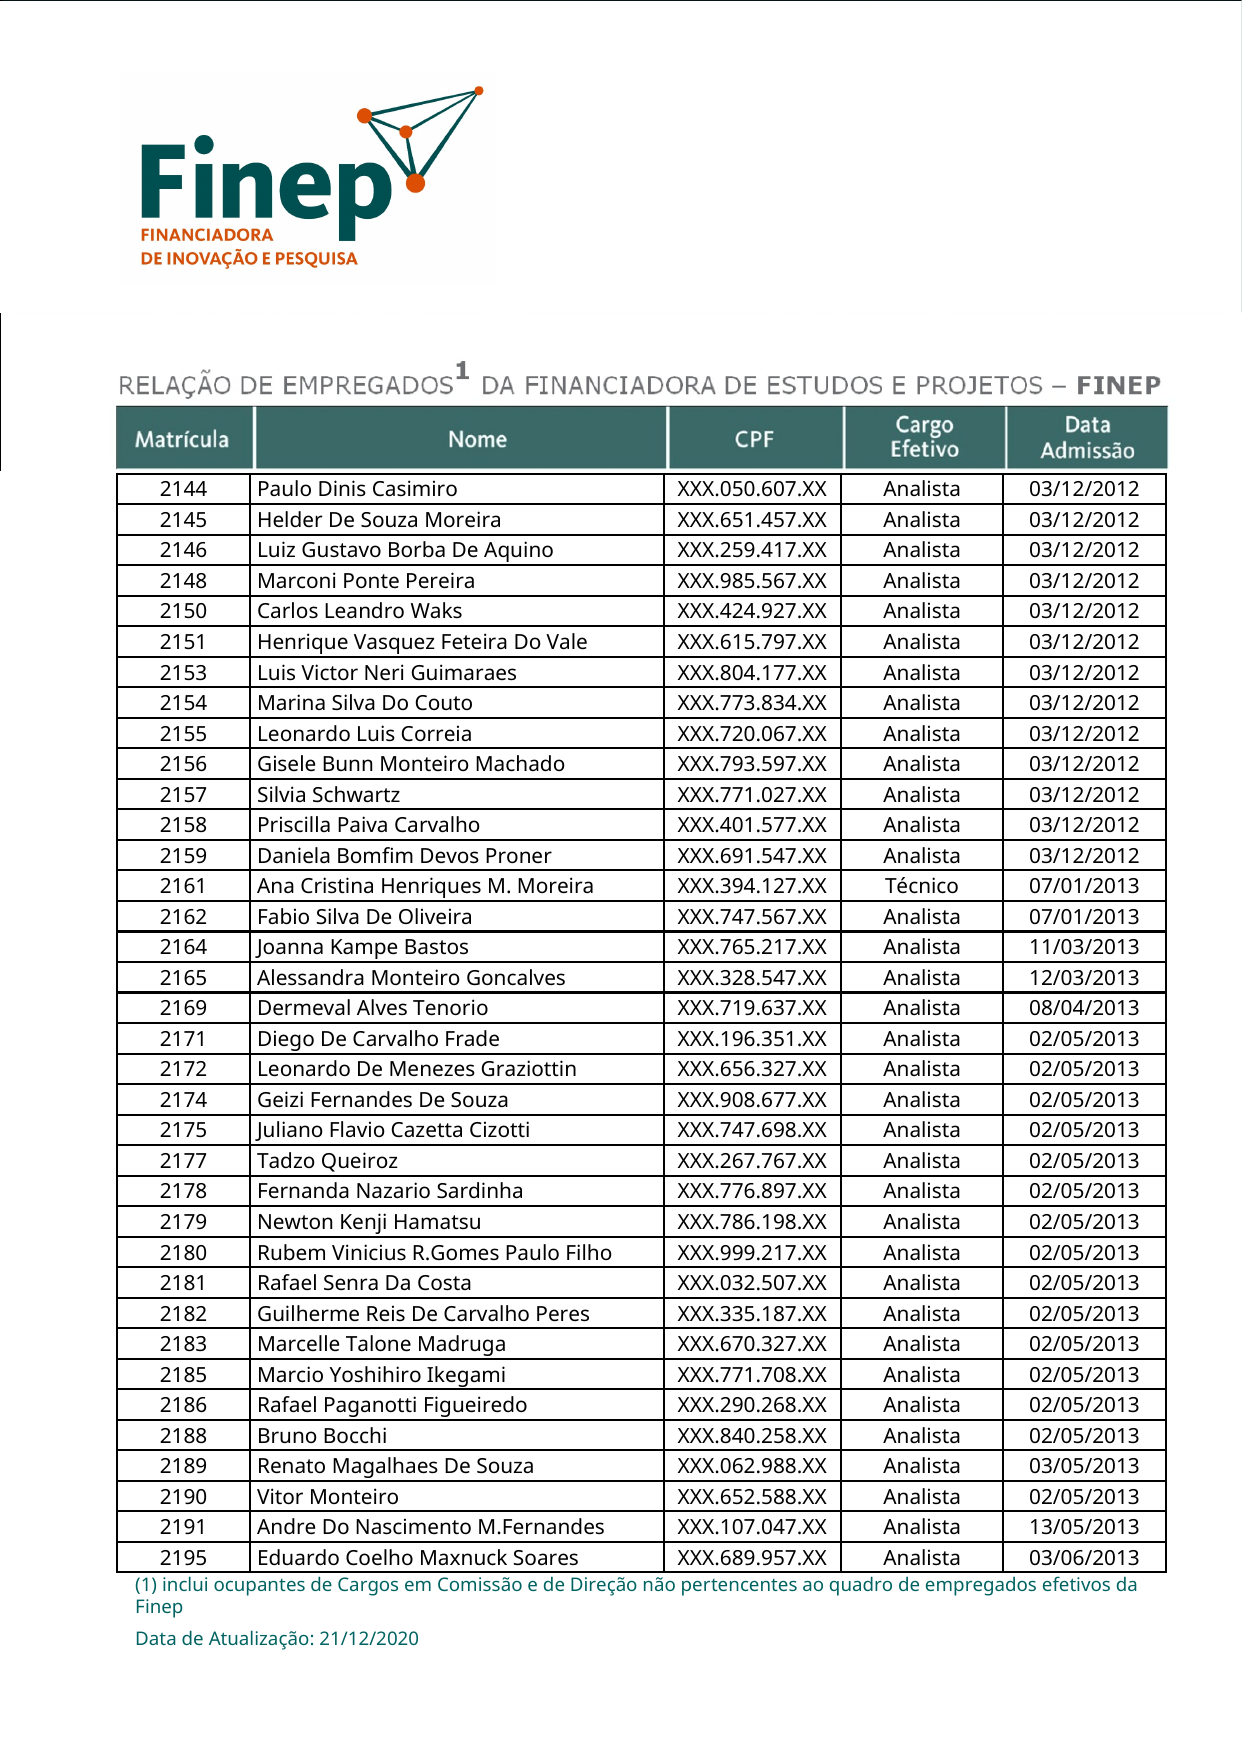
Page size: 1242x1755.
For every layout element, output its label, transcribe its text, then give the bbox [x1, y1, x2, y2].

table_cell 2153 [118, 658, 249, 686]
table_cell Analista [842, 1360, 1002, 1388]
table_cell Analista [842, 505, 1002, 533]
table_cell 2174 [118, 1085, 249, 1113]
table_cell 2171 [118, 1024, 249, 1052]
table_cell Geizi Fernandes De Souza [251, 1085, 663, 1113]
table_cell XXX.771.708.XX [665, 1360, 840, 1388]
table_cell Luiz Gustavo Borba De Aquino [251, 536, 663, 564]
table_cell 11/03/2013 [1004, 933, 1165, 961]
table_cell Analista [842, 1512, 1002, 1541]
table_cell 03/12/2012 [1004, 841, 1165, 869]
table_cell 2151 [118, 627, 249, 656]
table_cell Leonardo De Menezes Graziottin [251, 1055, 663, 1083]
table_cell XXX.908.677.XX [665, 1085, 840, 1113]
table_cell Alessandra Monteiro Goncalves [251, 963, 663, 991]
table_cell 2154 [118, 688, 249, 717]
table_cell 2158 [118, 810, 249, 839]
table_cell 02/05/2013 [1004, 1482, 1165, 1510]
table_cell Analista [842, 1146, 1002, 1174]
table_cell XXX.656.327.XX [665, 1055, 840, 1083]
table_cell 2146 [118, 536, 249, 564]
table_cell 2186 [118, 1390, 249, 1419]
table_cell XXX.267.767.XX [665, 1146, 840, 1174]
table_cell 2179 [118, 1207, 249, 1236]
table_cell 13/05/2013 [1004, 1512, 1165, 1541]
table_cell 02/05/2013 [1004, 1207, 1165, 1236]
table_cell XXX.259.417.XX [665, 536, 840, 564]
table_cell Andre Do Nascimento M.Fernandes [251, 1512, 663, 1541]
table_cell 02/05/2013 [1004, 1024, 1165, 1052]
table_cell 2195 [118, 1543, 249, 1571]
table_cell 2175 [118, 1116, 249, 1144]
table_cell 07/01/2013 [1004, 902, 1165, 930]
table_cell 2182 [118, 1299, 249, 1327]
table_cell 02/05/2013 [1004, 1177, 1165, 1205]
table_cell XXX.424.927.XX [665, 597, 840, 625]
table_cell 02/05/2013 [1004, 1085, 1165, 1113]
table_cell XXX.196.351.XX [665, 1024, 840, 1052]
table_cell 03/06/2013 [1004, 1543, 1165, 1571]
table_cell 02/05/2013 [1004, 1268, 1165, 1297]
table_cell Rafael Paganotti Figueiredo [251, 1390, 663, 1419]
table_cell XXX.670.327.XX [665, 1329, 840, 1358]
table_cell Analista [842, 1329, 1002, 1358]
table_cell 08/04/2013 [1004, 994, 1165, 1022]
table_cell Juliano Flavio Cazetta Cizotti [251, 1116, 663, 1144]
table_cell XXX.985.567.XX [665, 566, 840, 594]
table_cell 03/12/2012 [1004, 658, 1165, 686]
table_cell 2161 [118, 871, 249, 900]
table_cell 2156 [118, 749, 249, 778]
table_cell Gisele Bunn Monteiro Machado [251, 749, 663, 778]
table_cell Henrique Vasquez Feteira Do Vale [251, 627, 663, 656]
table_cell Analista [842, 810, 1002, 839]
table_cell Analista [842, 536, 1002, 564]
table_cell XXX.773.834.XX [665, 688, 840, 717]
table_cell Analista [842, 1024, 1002, 1052]
table_cell Guilherme Reis De Carvalho Peres [251, 1299, 663, 1327]
table_cell XXX.062.988.XX [665, 1451, 840, 1480]
table_cell 03/12/2012 [1004, 810, 1165, 839]
table_cell Analista [842, 1055, 1002, 1083]
table_cell XXX.401.577.XX [665, 810, 840, 839]
table_cell Marina Silva Do Couto [251, 688, 663, 717]
table_cell 02/05/2013 [1004, 1055, 1165, 1083]
table_cell Rubem Vinicius R.Gomes Paulo Filho [251, 1238, 663, 1266]
table_cell 2183 [118, 1329, 249, 1358]
table_cell XXX.394.127.XX [665, 871, 840, 900]
table_cell Diego De Carvalho Frade [251, 1024, 663, 1052]
table_cell 02/05/2013 [1004, 1299, 1165, 1327]
table_cell Paulo Dinis Casimiro [251, 475, 663, 503]
table_cell 2150 [118, 597, 249, 625]
table_cell Analista [842, 933, 1002, 961]
table_cell Analista [842, 1085, 1002, 1113]
table_cell Analista [842, 1116, 1002, 1144]
table_cell XXX.651.457.XX [665, 505, 840, 533]
table_cell XXX.652.588.XX [665, 1482, 840, 1510]
table_cell XXX.747.567.XX [665, 902, 840, 930]
table_cell Analista [842, 841, 1002, 869]
table_cell 2157 [118, 780, 249, 808]
table_cell 02/05/2013 [1004, 1329, 1165, 1358]
table_cell 2181 [118, 1268, 249, 1297]
table_cell XXX.107.047.XX [665, 1512, 840, 1541]
table_cell Analista [842, 780, 1002, 808]
table_cell Helder De Souza Moreira [251, 505, 663, 533]
table_cell 2169 [118, 994, 249, 1022]
table_cell Fabio Silva De Oliveira [251, 902, 663, 930]
table_cell 02/05/2013 [1004, 1116, 1165, 1144]
table_cell Ana Cristina Henriques M. Moreira [251, 871, 663, 900]
table_cell Analista [842, 1451, 1002, 1480]
table_cell Silvia Schwartz [251, 780, 663, 808]
table_cell Analista [842, 749, 1002, 778]
table_cell XXX.999.217.XX [665, 1238, 840, 1266]
table_cell 02/05/2013 [1004, 1146, 1165, 1174]
table_cell XXX.747.698.XX [665, 1116, 840, 1144]
table_cell Daniela Bomfim Devos Proner [251, 841, 663, 869]
table_cell XXX.691.547.XX [665, 841, 840, 869]
table_cell Renato Magalhaes De Souza [251, 1451, 663, 1480]
table_cell Analista [842, 597, 1002, 625]
table_cell XXX.719.637.XX [665, 994, 840, 1022]
table_cell 2190 [118, 1482, 249, 1510]
table_cell Analista [842, 1238, 1002, 1266]
table_cell XXX.765.217.XX [665, 933, 840, 961]
table_cell Analista [842, 688, 1002, 717]
table_cell 2191 [118, 1512, 249, 1541]
table_cell XXX.804.177.XX [665, 658, 840, 686]
table_cell XXX.720.067.XX [665, 719, 840, 747]
table_cell Analista [842, 1177, 1002, 1205]
table_cell Analista [842, 1390, 1002, 1419]
table_cell XXX.786.198.XX [665, 1207, 840, 1236]
table_cell Técnico [842, 871, 1002, 900]
table_cell XXX.776.897.XX [665, 1177, 840, 1205]
table_cell 07/01/2013 [1004, 871, 1165, 900]
table_cell 03/12/2012 [1004, 780, 1165, 808]
table_cell 03/12/2012 [1004, 627, 1165, 656]
table_cell XXX.032.507.XX [665, 1268, 840, 1297]
table_cell XXX.771.027.XX [665, 780, 840, 808]
table_cell 2148 [118, 566, 249, 594]
table_cell Marconi Ponte Pereira [251, 566, 663, 594]
table_cell Newton Kenji Hamatsu [251, 1207, 663, 1236]
table_cell Tadzo Queiroz [251, 1146, 663, 1174]
table_cell 2172 [118, 1055, 249, 1083]
table_cell XXX.689.957.XX [665, 1543, 840, 1571]
table_cell 2185 [118, 1360, 249, 1388]
table_cell 2188 [118, 1421, 249, 1449]
table_cell Analista [842, 1543, 1002, 1571]
table_cell 2165 [118, 963, 249, 991]
table_cell 03/05/2013 [1004, 1451, 1165, 1480]
table_cell Dermeval Alves Tenorio [251, 994, 663, 1022]
table_cell Carlos Leandro Waks [251, 597, 663, 625]
table_cell Marcelle Talone Madruga [251, 1329, 663, 1358]
table_cell Priscilla Paiva Carvalho [251, 810, 663, 839]
table_cell Eduardo Coelho Maxnuck Soares [251, 1543, 663, 1571]
table_cell Joanna Kampe Bastos [251, 933, 663, 961]
table_cell Marcio Yoshihiro Ikegami [251, 1360, 663, 1388]
table_cell Analista [842, 1207, 1002, 1236]
table_cell 02/05/2013 [1004, 1390, 1165, 1419]
table_cell 03/12/2012 [1004, 505, 1165, 533]
table_cell Analista [842, 475, 1002, 503]
table_cell 2180 [118, 1238, 249, 1266]
table_cell 2145 [118, 505, 249, 533]
table_cell 02/05/2013 [1004, 1421, 1165, 1449]
table_cell Analista [842, 719, 1002, 747]
table_cell Analista [842, 1421, 1002, 1449]
table_cell 03/12/2012 [1004, 688, 1165, 717]
table_cell 2144 [118, 475, 249, 503]
table_cell Fernanda Nazario Sardinha [251, 1177, 663, 1205]
table_cell Luis Victor Neri Guimaraes [251, 658, 663, 686]
table_cell XXX.335.187.XX [665, 1299, 840, 1327]
table_cell 03/12/2012 [1004, 536, 1165, 564]
table_cell Vitor Monteiro [251, 1482, 663, 1510]
table_cell Analista [842, 994, 1002, 1022]
table_cell 03/12/2012 [1004, 719, 1165, 747]
table_cell Analista [842, 902, 1002, 930]
table_cell XXX.290.268.XX [665, 1390, 840, 1419]
table_cell XXX.840.258.XX [665, 1421, 840, 1449]
table_cell Analista [842, 1299, 1002, 1327]
table_cell Rafael Senra Da Costa [251, 1268, 663, 1297]
table_cell Analista [842, 1482, 1002, 1510]
table_cell 03/12/2012 [1004, 475, 1165, 503]
table_cell 2162 [118, 902, 249, 930]
table_cell 2155 [118, 719, 249, 747]
table_cell Analista [842, 566, 1002, 594]
table_cell Analista [842, 1268, 1002, 1297]
table_cell XXX.793.597.XX [665, 749, 840, 778]
table_cell 2164 [118, 933, 249, 961]
table_cell XXX.328.547.XX [665, 963, 840, 991]
table_cell 03/12/2012 [1004, 597, 1165, 625]
table_cell 2159 [118, 841, 249, 869]
table_cell 02/05/2013 [1004, 1360, 1165, 1388]
table_cell XXX.615.797.XX [665, 627, 840, 656]
table_cell Analista [842, 627, 1002, 656]
table_cell Analista [842, 963, 1002, 991]
table_cell 12/03/2013 [1004, 963, 1165, 991]
table_cell Bruno Bocchi [251, 1421, 663, 1449]
table_cell 2189 [118, 1451, 249, 1480]
table_cell XXX.050.607.XX [665, 475, 840, 503]
table_cell Leonardo Luis Correia [251, 719, 663, 747]
table_cell Analista [842, 658, 1002, 686]
table_cell 2178 [118, 1177, 249, 1205]
table_cell 2177 [118, 1146, 249, 1174]
table_cell 03/12/2012 [1004, 749, 1165, 778]
table_cell 03/12/2012 [1004, 566, 1165, 594]
table_cell 02/05/2013 [1004, 1238, 1165, 1266]
